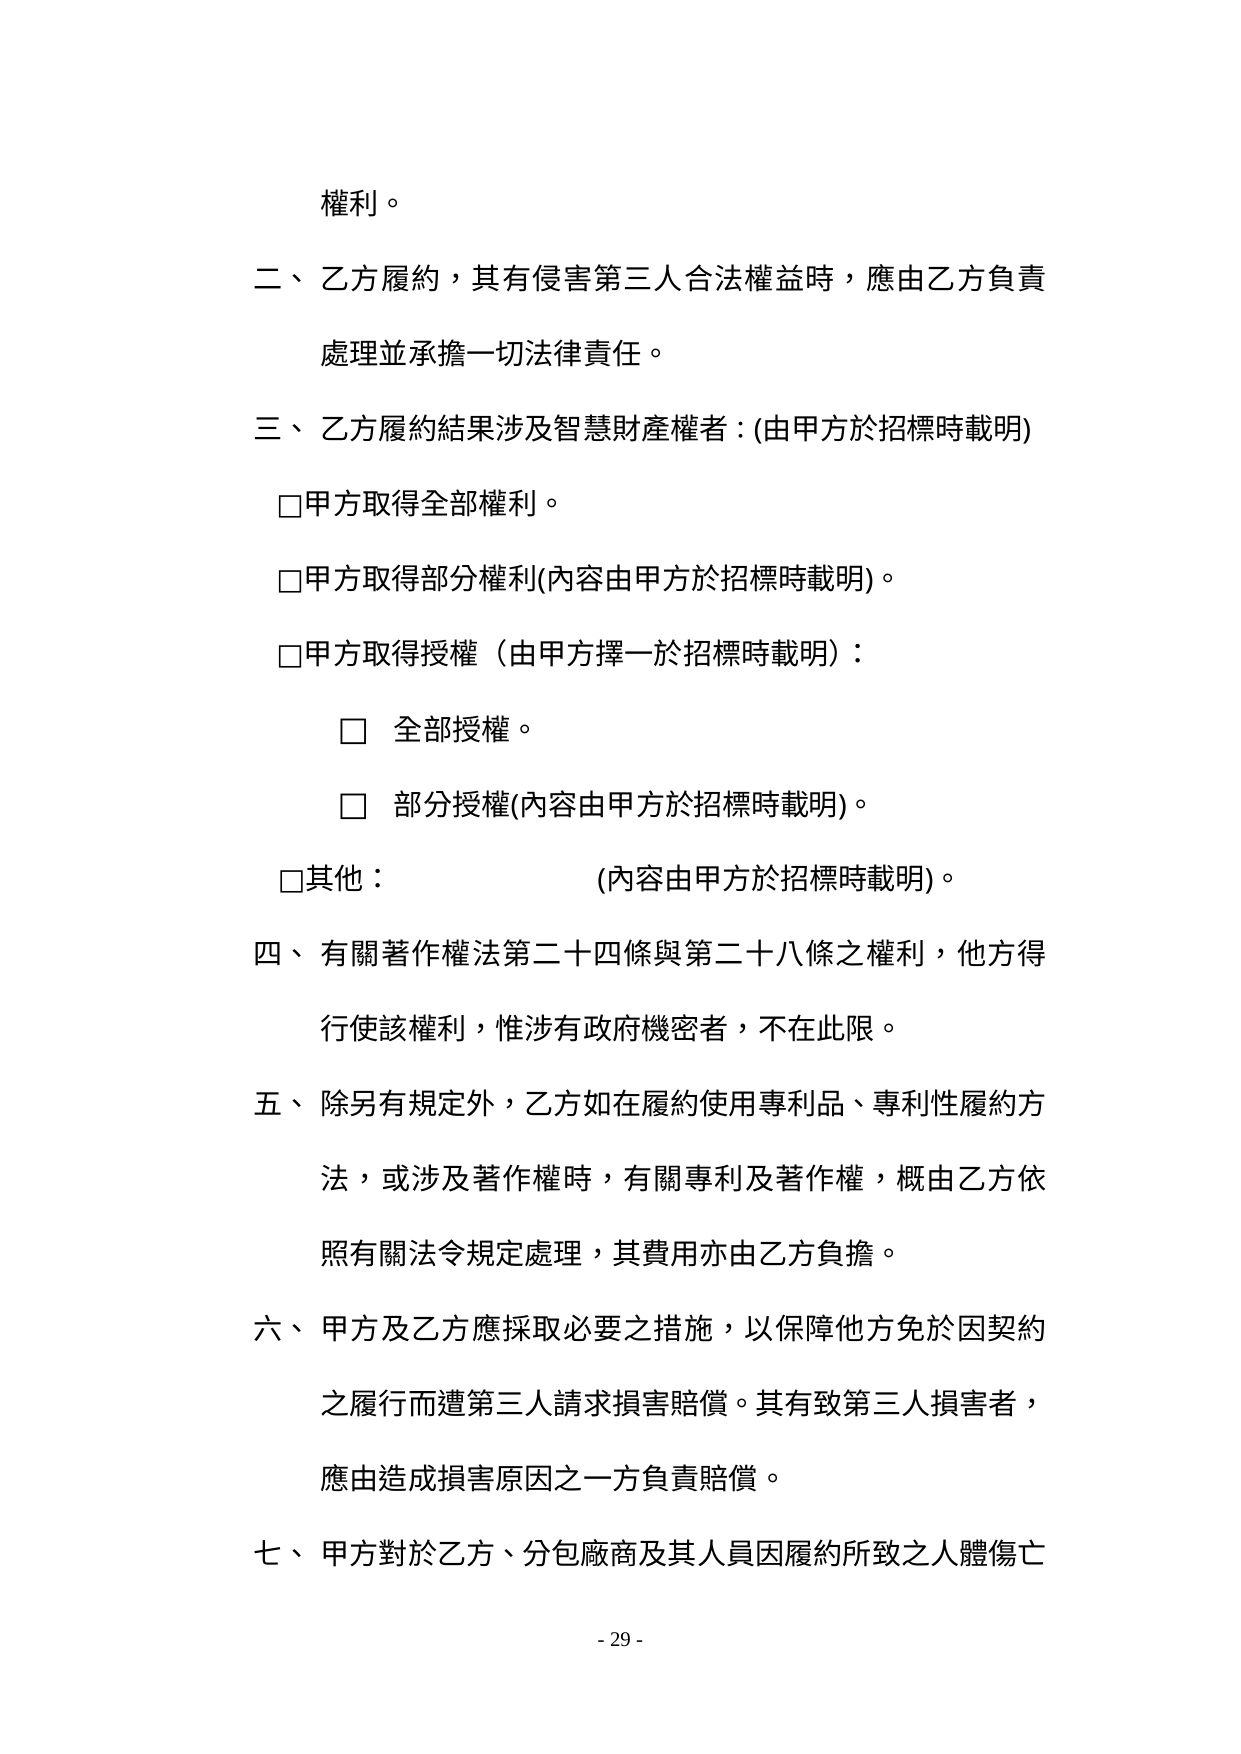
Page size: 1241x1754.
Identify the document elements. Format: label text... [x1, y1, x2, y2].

text □甲方取得全部權利。 [276, 464, 1053, 539]
list 乙方履約，其有侵害第三人合法權益時，應由乙方負責處理並承擔一切法律責任。 [253, 239, 1047, 389]
list 乙方應擔保第三人就履約標的，對於甲方不得主張任何權利。 [253, 164, 1047, 239]
list 除另有規定外，乙方如在履約使用專利品、專利性履約方法，或涉及著作權時，有關專利及著作權，概由乙方依照有關法令規定處理，其費用亦由乙方負擔。 [253, 1064, 1047, 1289]
list 乙方履約結果涉及智慧財產權者：(由甲方於招標時載明) [253, 389, 1047, 464]
text □其他： (內容由甲方於招標時載明)。 [253, 839, 1047, 914]
list 有關著作權法第二十四條與第二十八條之權利，他方得行使該權利，惟涉有政府機密者，不在此限。 [253, 914, 1047, 1064]
list 全部授權。 [337, 689, 1053, 764]
list 甲方及乙方應採取必要之措施，以保障他方免於因契約之履行而遭第三人請求損害賠償。其有致第三人損害者，應由造成損害原因之一方負責賠償。 [253, 1289, 1047, 1514]
text □甲方取得授權（由甲方擇一於招標時載明）： [276, 614, 1053, 689]
list 甲方對於乙方、分包廠商及其人員因履約所致之人體傷亡 [253, 1514, 1047, 1589]
text □甲方取得部分權利(內容由甲方於招標時載明)。 [276, 539, 1053, 614]
list 部分授權(內容由甲方於招標時載明)。 [337, 764, 1053, 839]
